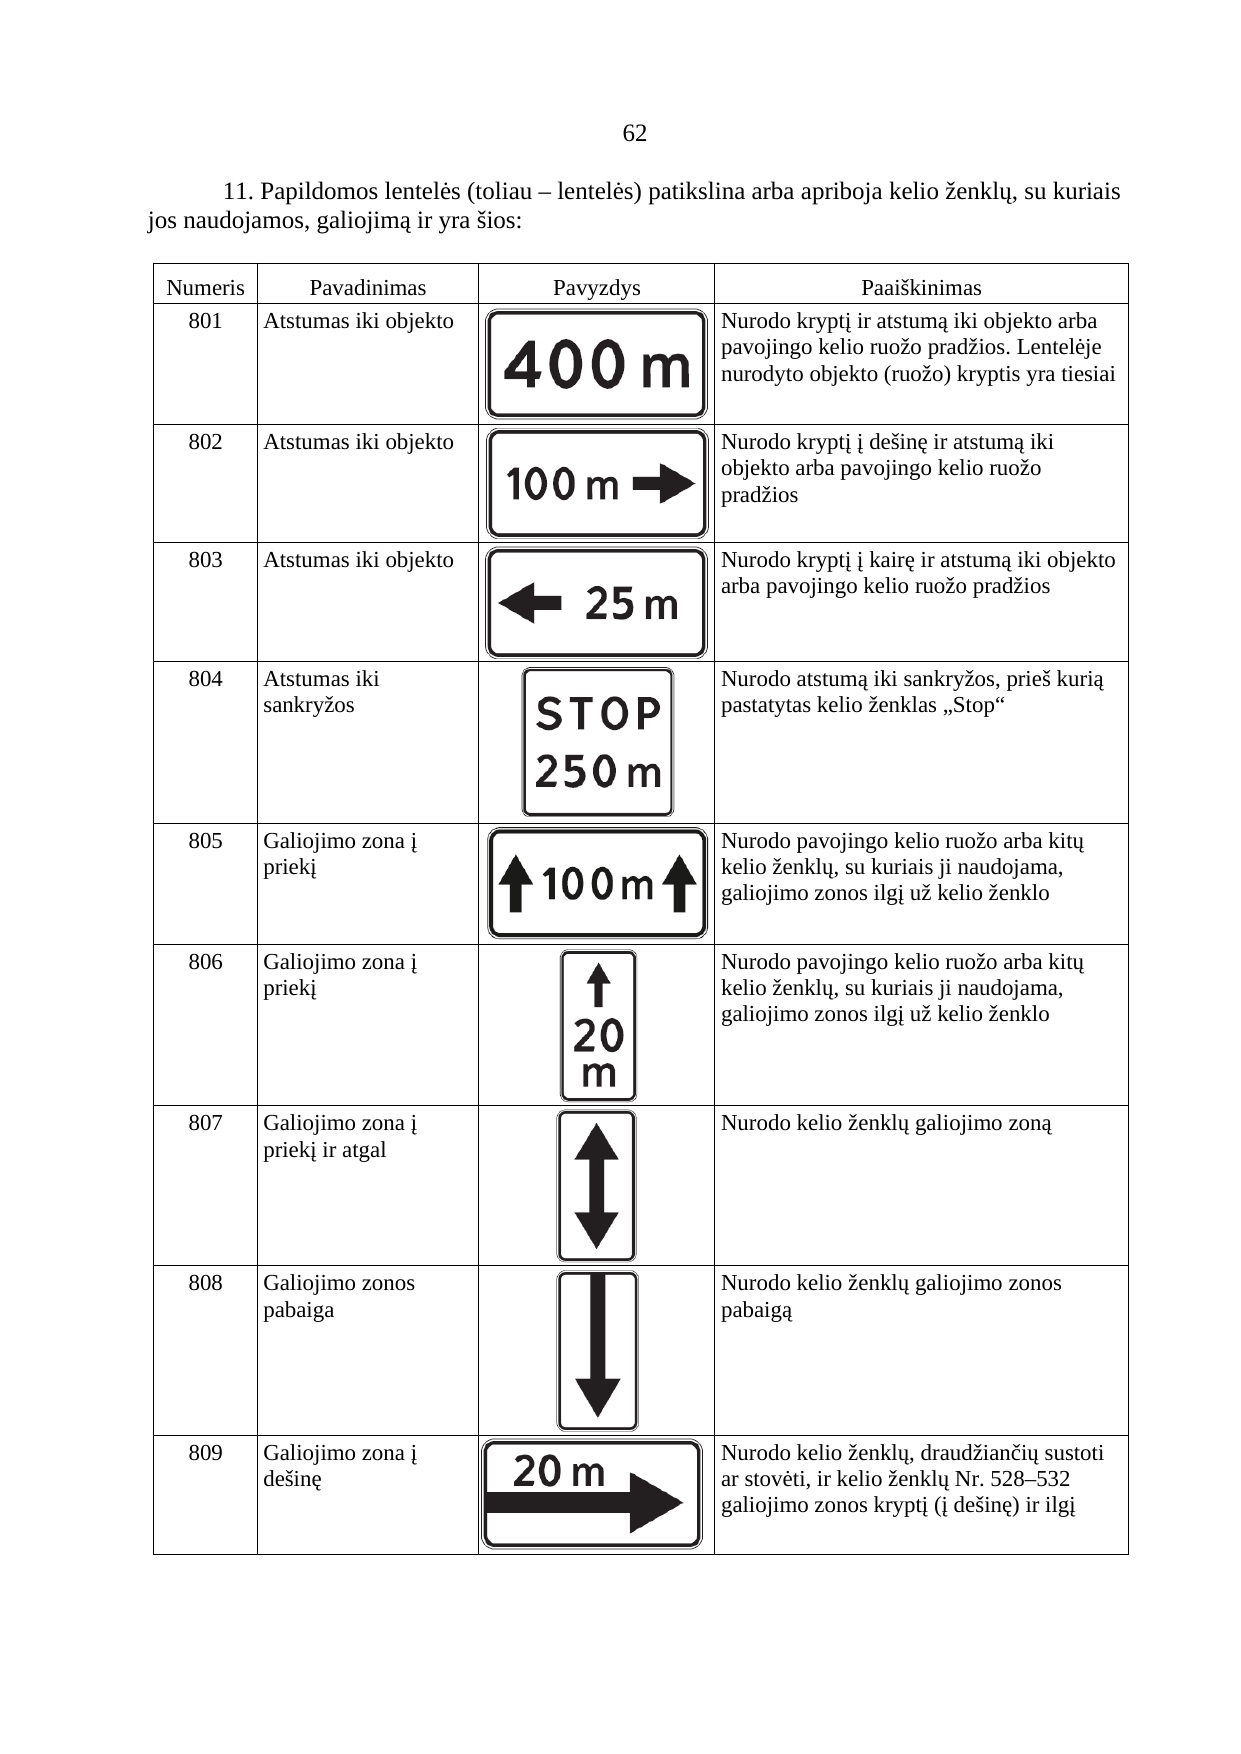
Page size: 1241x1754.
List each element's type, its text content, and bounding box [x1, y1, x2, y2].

table_cell Nurodo kelio ženklų, draudžiančių sustoti ar stovėti, ir kelio ženklų Nr. 528–532 galiojimo zonos kryptį (į dešinę) ir ilgį [715, 1436, 1128, 1554]
table_cell 806 [154, 945, 257, 1105]
table_cell Nurodo kelio ženklų galiojimo zoną [715, 1106, 1128, 1265]
table_cell Galiojimo zona į priekį [258, 824, 478, 944]
table_cell 808 [154, 1266, 257, 1435]
table_cell [479, 945, 714, 1105]
table_cell Nurodo kryptį ir atstumą iki objekto arba pavojingo kelio ruožo pradžios. Lentelėje nurodyto objekto (ruožo) kryptis yra tiesiai [715, 304, 1128, 424]
table_cell Galiojimo zona į priekį [258, 945, 478, 1105]
table_cell 807 [154, 1106, 257, 1265]
table_cell Galiojimo zona į priekį ir atgal [258, 1106, 478, 1265]
table_cell Nurodo pavojingo kelio ruožo arba kitų kelio ženklų, su kuriais ji naudojama, galiojimo zonos ilgį už kelio ženklo [715, 945, 1128, 1105]
table_cell Nurodo kryptį į kairę ir atstumą iki objekto arba pavojingo kelio ruožo pradžios [715, 543, 1128, 661]
table_cell [479, 1436, 714, 1554]
table_cell [479, 304, 714, 424]
table_cell [479, 543, 714, 661]
table_cell [479, 1266, 714, 1435]
table_cell Galiojimo zona į dešinę [258, 1436, 478, 1554]
table_cell Atstumas iki objekto [258, 425, 478, 542]
table_cell Nurodo atstumą iki sankryžos, prieš kurią pastatytas kelio ženklas „Stop“ [715, 662, 1128, 823]
table_header Pavadinimas [258, 264, 478, 303]
table_cell 802 [154, 425, 257, 542]
table_cell Nurodo kryptį į dešinę ir atstumą iki objekto arba pavojingo kelio ruožo pradžios [715, 425, 1128, 542]
table_header Numeris [154, 264, 257, 303]
table_cell 804 [154, 662, 257, 823]
table_header Pavyzdys [479, 264, 714, 303]
table_cell [479, 1106, 714, 1265]
table_cell Nurodo pavojingo kelio ruožo arba kitų kelio ženklų, su kuriais ji naudojama, galiojimo zonos ilgį už kelio ženklo [715, 824, 1128, 944]
table_cell Nurodo kelio ženklų galiojimo zonos pabaigą [715, 1266, 1128, 1435]
table_cell 801 [154, 304, 257, 424]
table_cell 805 [154, 824, 257, 944]
table_cell Atstumas iki objekto [258, 304, 478, 424]
table_cell Atstumas iki objekto [258, 543, 478, 661]
text 11. Papildomos lentelės (toliau – lentelės) patikslina arba apriboja kelio ženklų, su kuriais jos naudojamos, galiojimą ir yra šios: [148, 176, 1122, 234]
table_cell Galiojimo zonos pabaiga [258, 1266, 478, 1435]
table_cell [479, 425, 714, 542]
table_cell [479, 824, 714, 944]
table_cell [479, 662, 714, 823]
table_cell Atstumas iki sankryžos [258, 662, 478, 823]
table_cell 809 [154, 1436, 257, 1554]
table_cell 803 [154, 543, 257, 661]
table_header Paaiškinimas [715, 264, 1128, 303]
